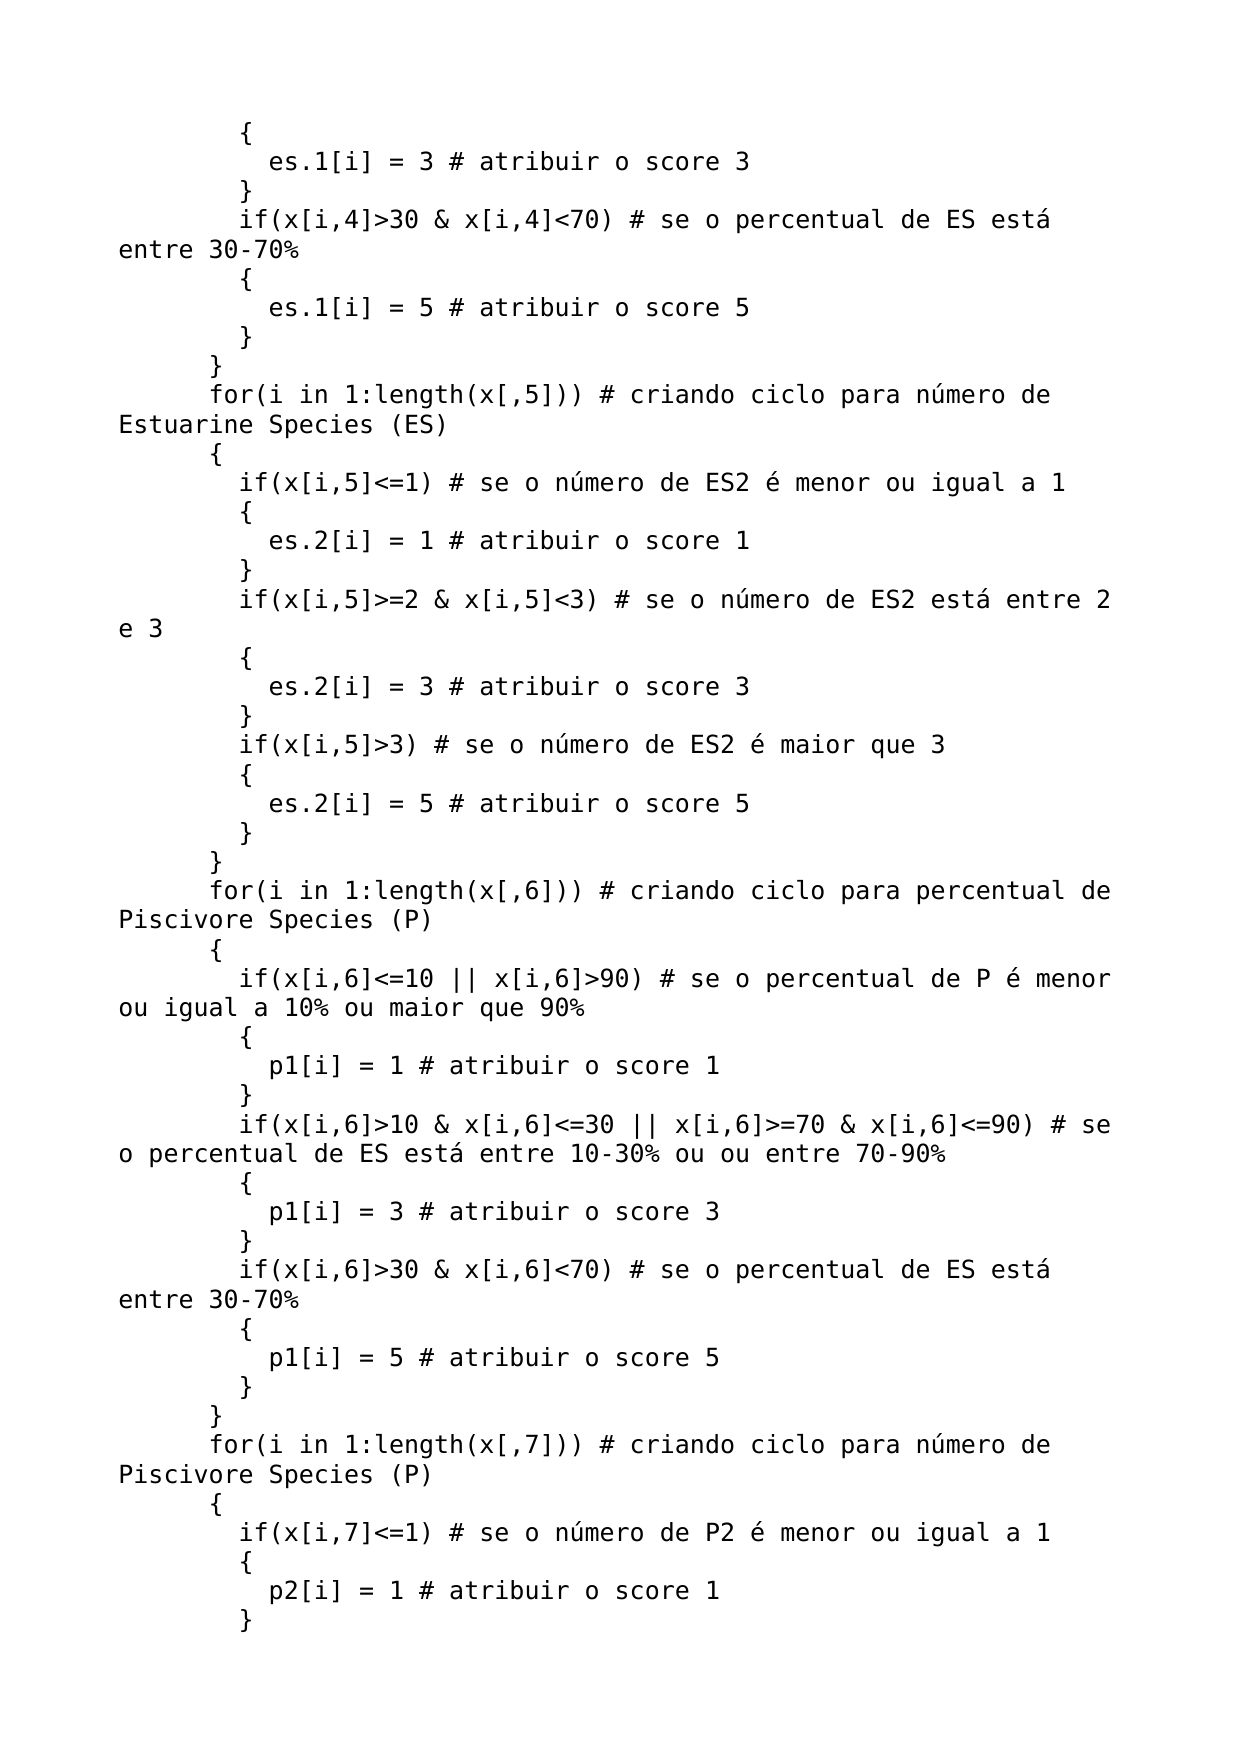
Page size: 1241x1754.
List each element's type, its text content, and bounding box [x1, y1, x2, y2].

text { es.1[i] = 3 # atribuir o score 3 } if(x[i,4]>30 & x[i,4]<70) # se o percentual de ES está entre 30-70% { es.1[i] = 5 # atribuir o score 5 } } for(i in 1:length(x[,5])) # criando ciclo para número de Estuarine Species (ES) { if(x[i,5]<=1) # se o número de ES2 é menor ou igual a 1 { es.2[i] = 1 # atribuir o score 1 } if(x[i,5]>=2 & x[i,5]<3) # se o número de ES2 está entre 2 e 3 { es.2[i] = 3 # atribuir o score 3 } if(x[i,5]>3) # se o número de ES2 é maior que 3 { es.2[i] = 5 # atribuir o score 5 } } for(i in 1:length(x[,6])) # criando ciclo para percentual de Piscivore Species (P) { if(x[i,6]<=10 || x[i,6]>90) # se o percentual de P é menor ou igual a 10% ou maior que 90% { p1[i] = 1 # atribuir o score 1 } if(x[i,6]>10 & x[i,6]<=30 || x[i,6]>=70 & x[i,6]<=90) # se o percentual de ES está entre 10-30% ou ou entre 70-90% { p1[i] = 3 # atribuir o score 3 } if(x[i,6]>30 & x[i,6]<70) # se o percentual de ES está entre 30-70% { p1[i] = 5 # atribuir o score 5 } } for(i in 1:length(x[,7])) # criando ciclo para número de Piscivore Species (P) { if(x[i,7]<=1) # se o número de P2 é menor ou igual a 1 { p2[i] = 1 # atribuir o score 1 } [118, 118, 1122, 1635]
